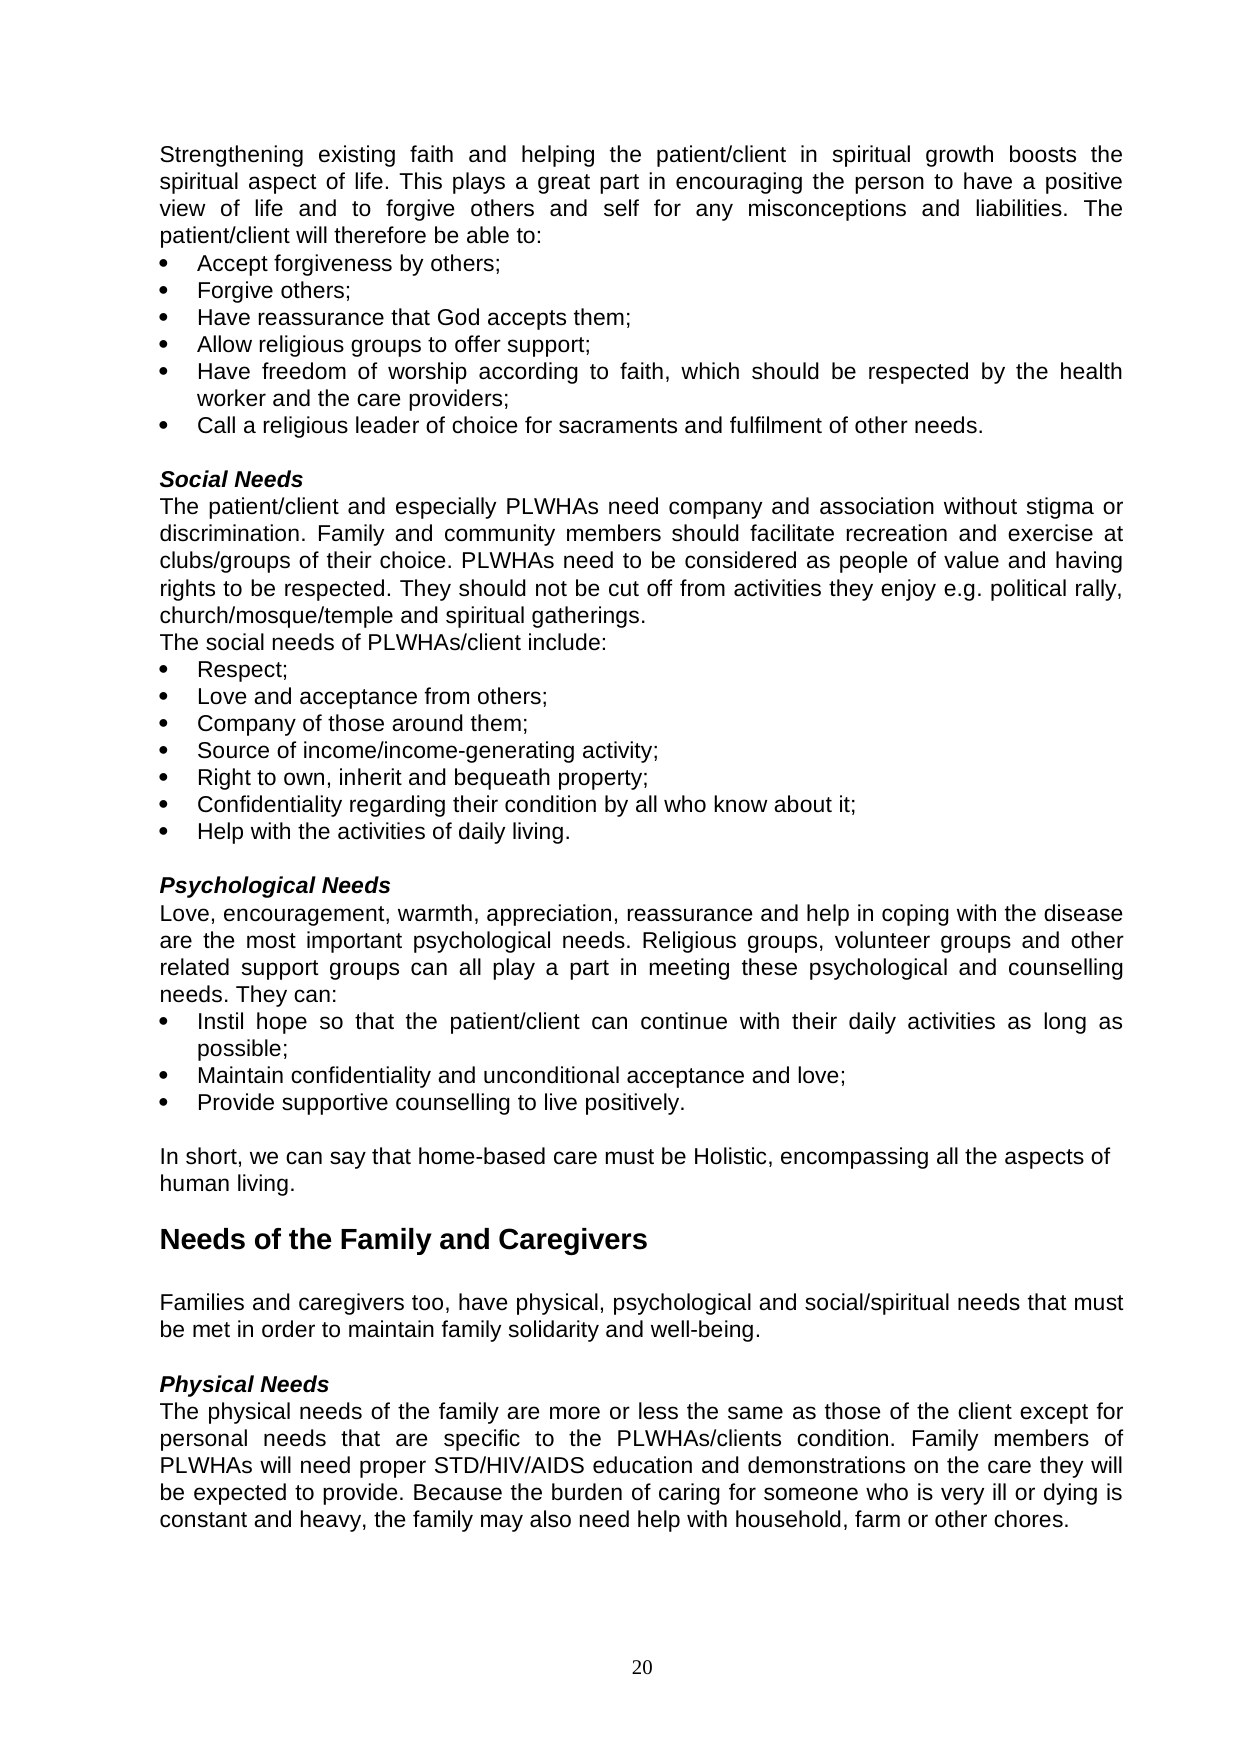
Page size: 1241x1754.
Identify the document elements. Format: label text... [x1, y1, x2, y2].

text Psychological Needs [159, 872, 1125, 899]
list Provide supportive counselling to live positively. [159, 1088, 1125, 1116]
list Maintain confidentiality and unconditional acceptance and love; [159, 1061, 1125, 1088]
list Company of those around them; [159, 709, 1125, 736]
list Have freedom of worship according to faith, which should be respected by the health worker and the care providers; [159, 357, 1125, 411]
text In short, we can say that home-based care must be Holistic, encompassing all the aspects of human living. [159, 1143, 1125, 1197]
subtitle Needs of the Family and Caregivers [159, 1222, 1125, 1255]
list Respect; [159, 655, 1125, 682]
list Confidentiality regarding their condition by all who know about it; [159, 791, 1125, 818]
text Love, encouragement, warmth, appreciation, reassurance and help in coping with the disease are the most important psychological needs. Religious groups, volunteer groups and other related support groups can all play a part in meeting these psychological and counselling needs. They can: [159, 899, 1125, 1007]
list Right to own, inherit and bequeath property; [159, 763, 1125, 791]
text The patient/client and especially PLWHAs need company and association without stigma or discrimination. Family and community members should facilitate recreation and exercise at clubs/groups of their choice. PLWHAs need to be considered as people of value and having rights to be respected. They should not be cut off from activities they enjoy e.g. political rally, church/mosque/temple and spiritual gatherings. [159, 493, 1125, 628]
list Love and acceptance from others; [159, 682, 1125, 709]
list Help with the activities of daily living. [159, 818, 1125, 845]
list Instil hope so that the patient/client can continue with their daily activities as long as possible; [159, 1007, 1125, 1061]
text The social needs of PLWHAs/client include: [159, 628, 1125, 655]
list Source of income/income-generating activity; [159, 736, 1125, 763]
text Physical Needs [159, 1370, 1125, 1397]
list Allow religious groups to offer support; [159, 330, 1125, 357]
text The physical needs of the family are more or less the same as those of the client except for personal needs that are specific to the PLWHAs/clients condition. Family members of PLWHAs will need proper STD/HIV/AIDS education and demonstrations on the care they will be expected to provide. Because the burden of caring for someone who is very ill or dying is constant and heavy, the family may also need help with household, farm or other chores. [159, 1397, 1125, 1532]
list Forgive others; [159, 276, 1125, 303]
list Accept forgiveness by others; [159, 249, 1125, 276]
text Families and caregivers too, have physical, psychological and social/spiritual needs that must be met in order to maintain family solidarity and well-being. [159, 1289, 1125, 1343]
text Strengthening existing faith and helping the patient/client in spiritual growth boosts the spiritual aspect of life. This plays a great part in encouraging the person to have a positive view of life and to forgive others and self for any misconceptions and liabilities. The patient/client will therefore be able to: [159, 141, 1125, 249]
list Call a religious leader of choice for sacraments and fulfilment of other needs. [159, 411, 1125, 438]
text Social Needs [159, 466, 1125, 493]
list Have reassurance that God accepts them; [159, 303, 1125, 330]
